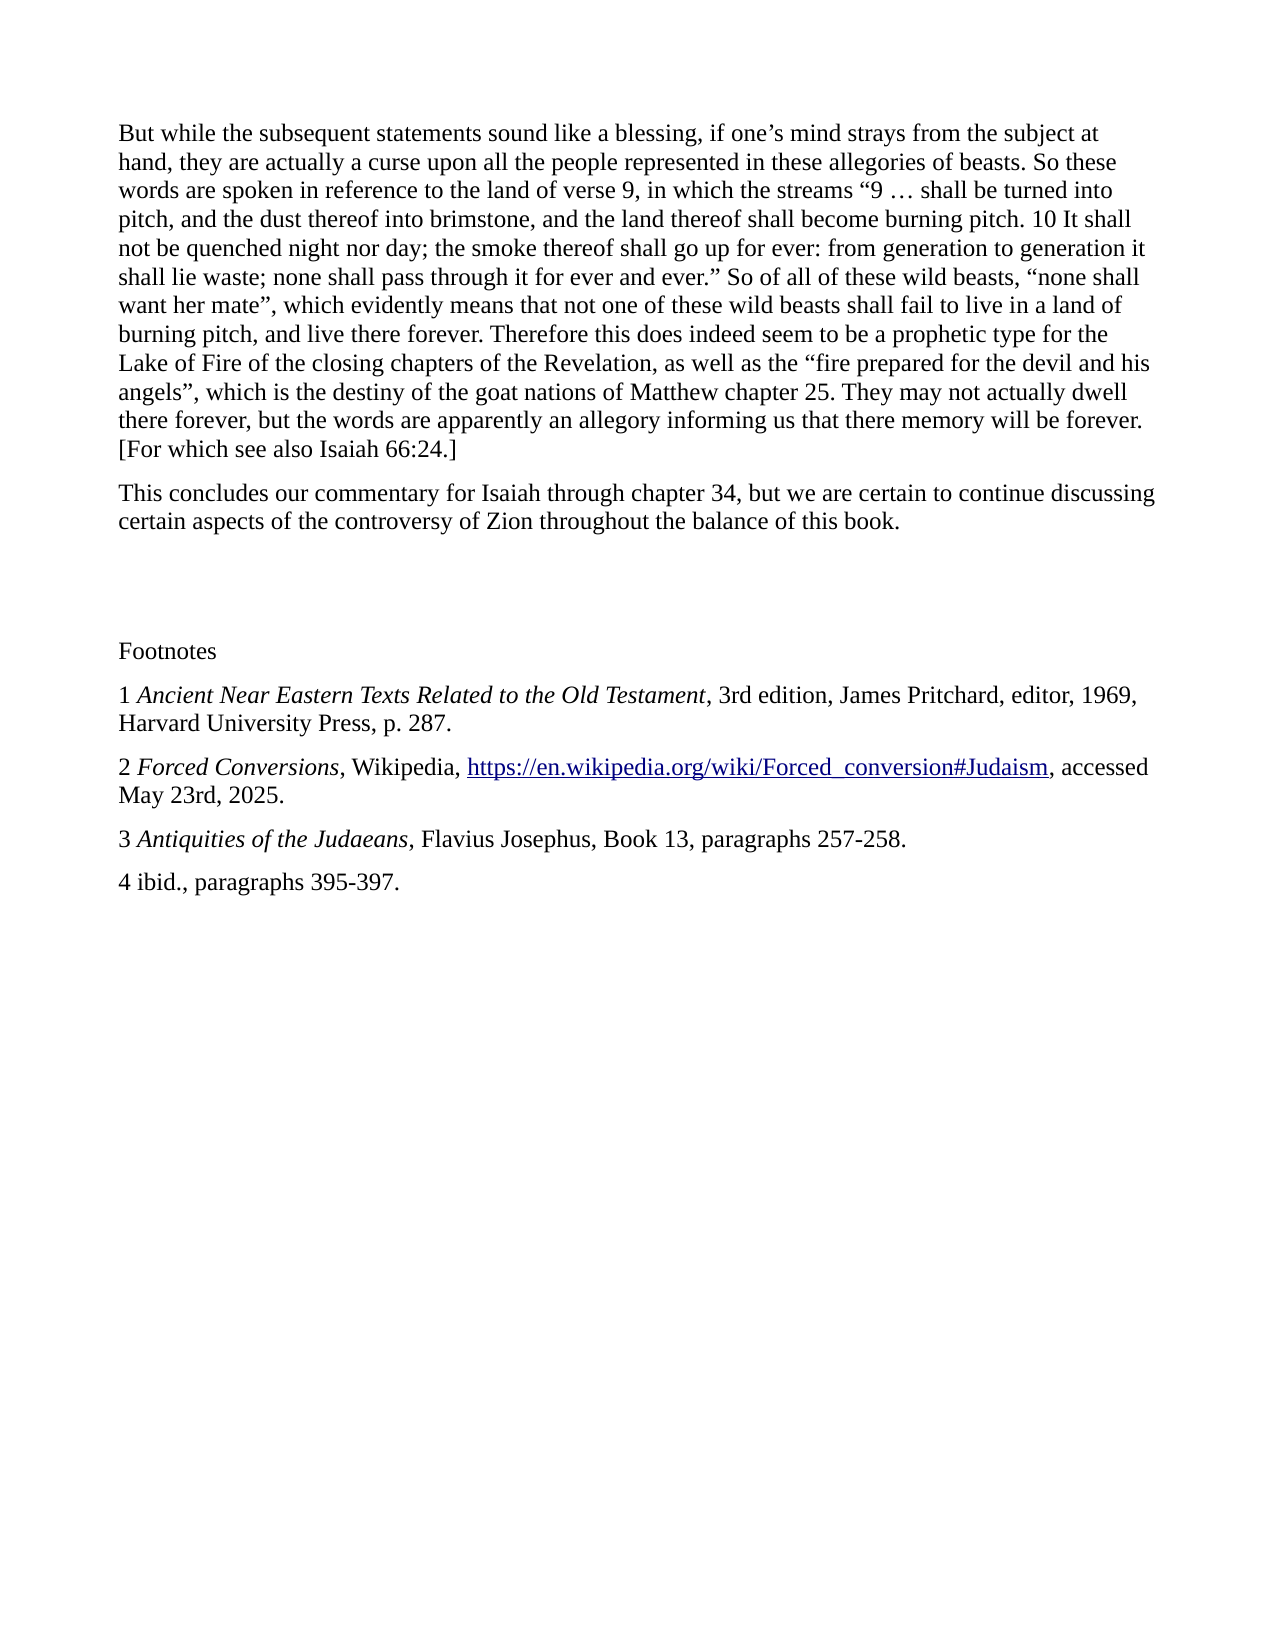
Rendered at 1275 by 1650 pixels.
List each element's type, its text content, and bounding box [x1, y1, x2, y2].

text 3 Antiquities of the Judaeans, Flavius Josephus, Book 13, paragraphs 257-258. [118, 824, 1157, 853]
text 1 Ancient Near Eastern Texts Related to the Old Testament, 3rd edition, James Pritchard, editor, 1969, Harvard University Press, p. 287. [118, 680, 1157, 737]
text 2 Forced Conversions, Wikipedia, https://en.wikipedia.org/wiki/Forced_conversion#Judaism, accessed May 23rd, 2025. [118, 752, 1157, 809]
text 4 ibid., paragraphs 395-397. [118, 867, 1157, 896]
text Footnotes [118, 636, 1157, 665]
text This concludes our commentary for Isaiah through chapter 34, but we are certain to continue discussing certain aspects of the controversy of Zion throughout the balance of this book. [118, 478, 1157, 535]
text But while the subsequent statements sound like a blessing, if one’s mind strays from the subject at hand, they are actually a curse upon all the people represented in these allegories of beasts. So these words are spoken in reference to the land of verse 9, in which the streams “9 … shall be turned into pitch, and the dust thereof into brimstone, and the land thereof shall become burning pitch. 10 It shall not be quenched night nor day; the smoke thereof shall go up for ever: from generation to generation it shall lie waste; none shall pass through it for ever and ever.” So of all of these wild beasts, “none shall want her mate”, which evidently means that not one of these wild beasts shall fail to live in a land of burning pitch, and live there forever. Therefore this does indeed seem to be a prophetic type for the Lake of Fire of the closing chapters of the Revelation, as well as the “fire prepared for the devil and his angels”, which is the destiny of the goat nations of Matthew chapter 25. They may not actually dwell there forever, but the words are apparently an allegory informing us that there memory will be forever. [For which see also Isaiah 66:24.] [118, 118, 1157, 463]
